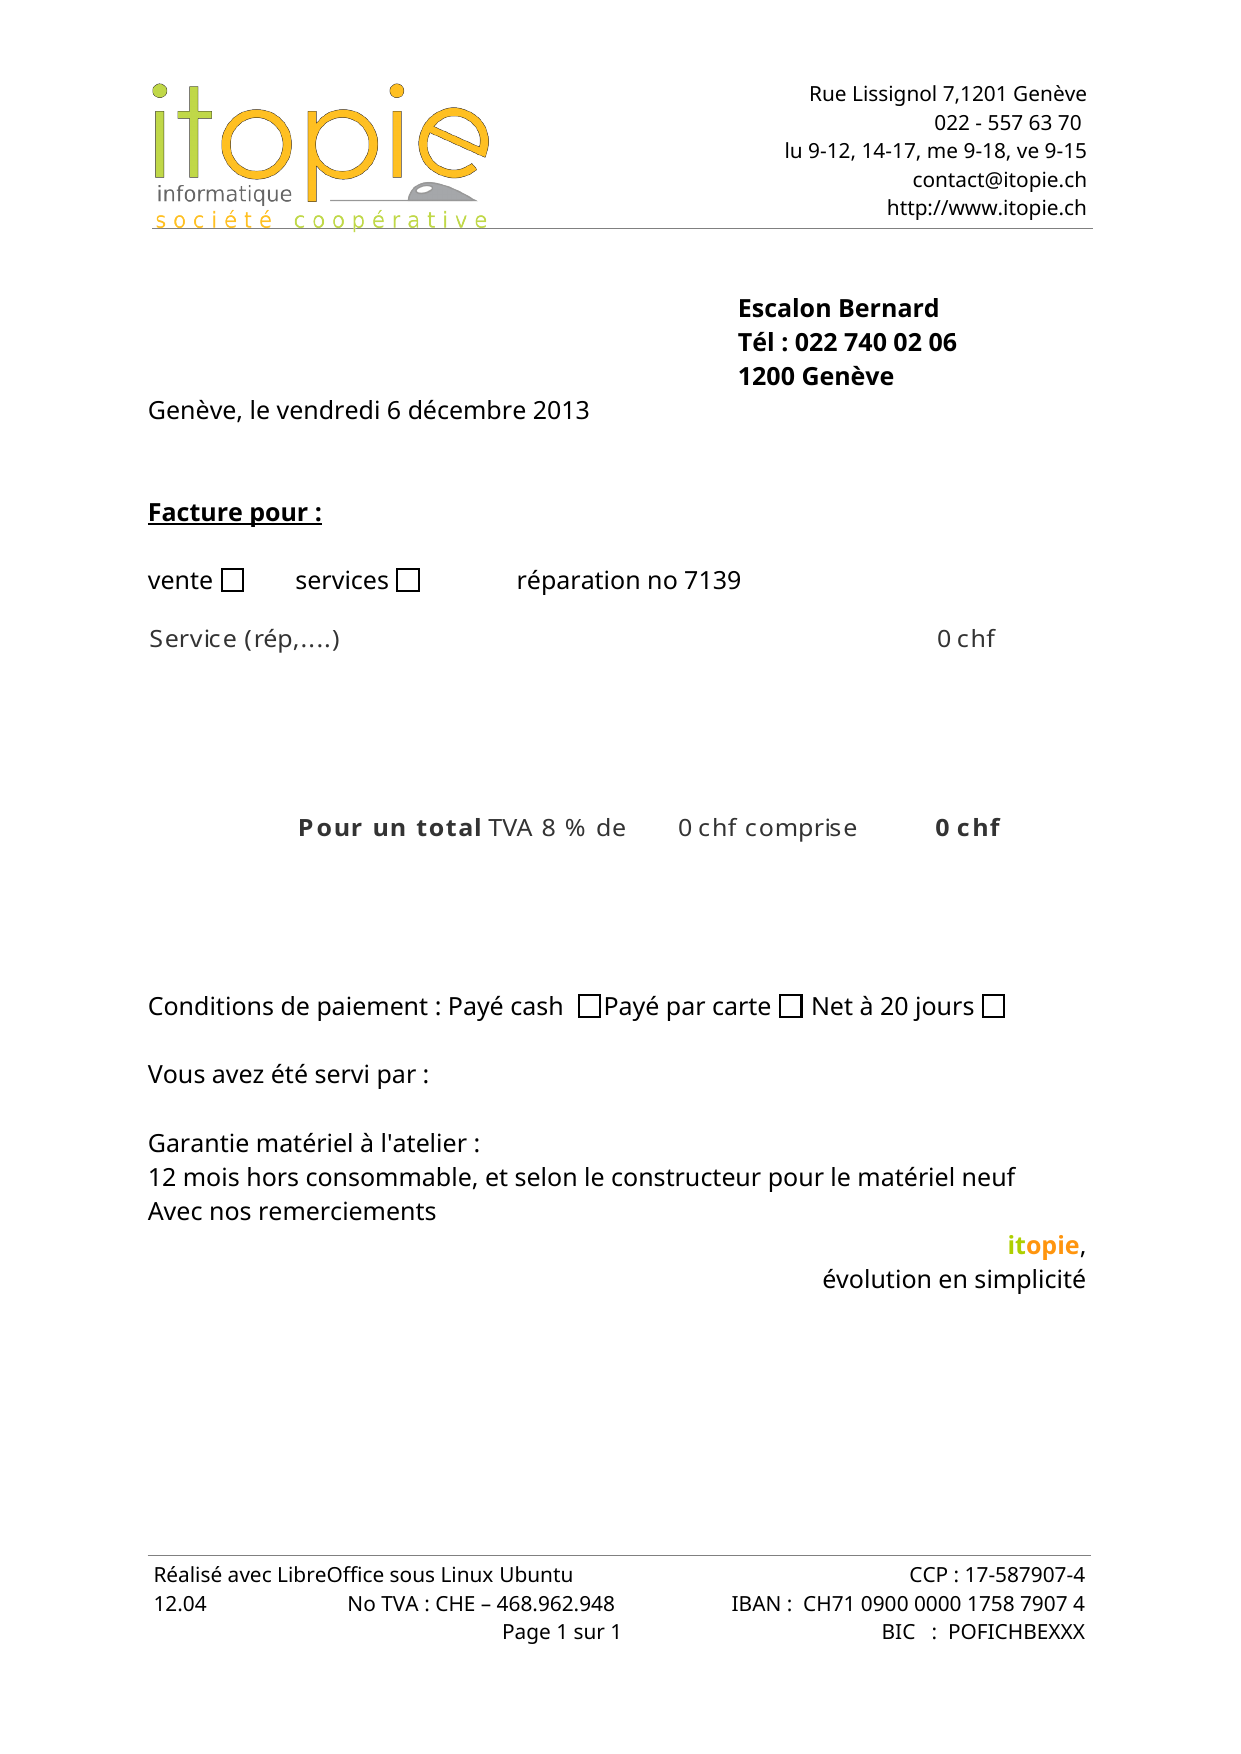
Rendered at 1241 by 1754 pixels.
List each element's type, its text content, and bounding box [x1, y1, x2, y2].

text Tél : 022 740 02 06 [148, 324, 1093, 358]
text Vous avez été servi par : [148, 1057, 1093, 1091]
text 12 mois hors consommable, et selon le constructeur pour le matériel neuf [148, 1159, 1093, 1193]
text Garantie matériel à l'atelier : [148, 1125, 1093, 1159]
picture [138, 72, 500, 244]
text évolution en simplicité [148, 1262, 1093, 1296]
text Escalon Bernard [148, 290, 1093, 324]
text itopie, [148, 1227, 1093, 1262]
text Genève, le vendredi 6 décembre 2013 [148, 392, 1093, 427]
text Avec nos remerciements [148, 1193, 1093, 1227]
text Facture pour : [148, 495, 1093, 529]
text vente services réparation no 7139 [148, 563, 1093, 597]
text Conditions de paiement : Payé cash Payé par carte Net à 20 jours [148, 989, 1093, 1023]
text 1200 Genève [148, 358, 1093, 392]
